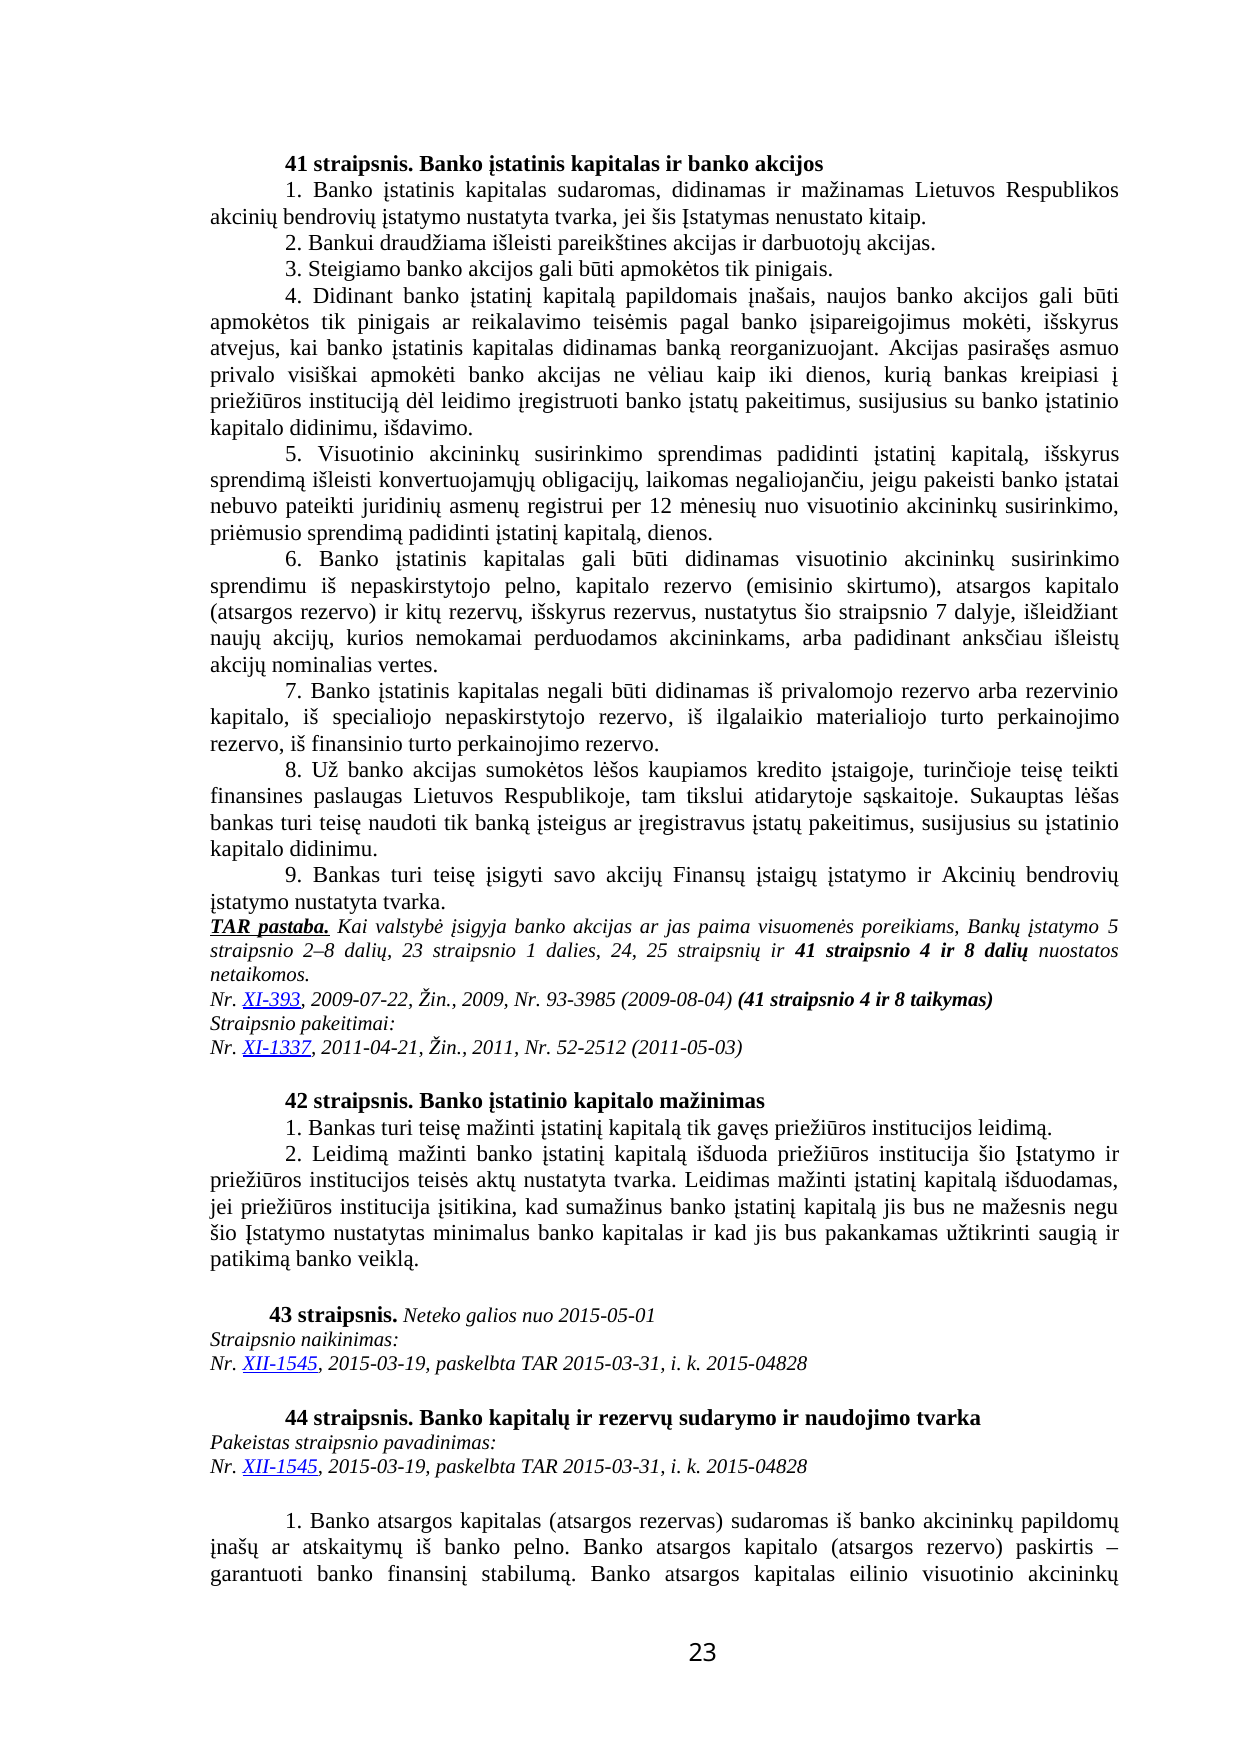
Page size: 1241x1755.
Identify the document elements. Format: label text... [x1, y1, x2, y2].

text Nr. XII-1545, 2015-03-19, paskelbta TAR 2015-03-31, i. k. 2015-04828 [210, 1454, 1120, 1478]
text TAR pastaba. Kai valstybė įsigyja banko akcijas ar jas paima visuomenės poreikiams, Bankų įstatymo 5 straipsnio 2–8 dalių, 23 straipsnio 1 dalies, 24, 25 straipsnių ir 41 straipsnio 4 ir 8 dalių nuostatos netaikomos. [210, 914, 1120, 986]
text Nr. XII-1545, 2015-03-19, paskelbta TAR 2015-03-31, i. k. 2015-04828 [210, 1351, 1120, 1375]
text 1. Banko įstatinis kapitalas sudaromas, didinamas ir mažinamas Lietuvos Respublikos akcinių bendrovių įstatymo nustatyta tvarka, jei šis Įstatymas nenustato kitaip. [210, 176, 1120, 229]
text 44 straipsnis. Banko kapitalų ir rezervų sudarymo ir naudojimo tvarka [210, 1404, 1120, 1430]
text 1. Bankas turi teisę mažinti įstatinį kapitalą tik gavęs priežiūros institucijos leidimą. [210, 1114, 1120, 1140]
text 43 straipsnis. Neteko galios nuo 2015-05-01 [210, 1301, 1120, 1327]
text 5. Visuotinio akcininkų susirinkimo sprendimas padidinti įstatinį kapitalą, išskyrus sprendimą išleisti konvertuojamųjų obligacijų, laikomas negaliojančiu, jeigu pakeisti banko įstatai nebuvo pateikti juridinių asmenų registrui per 12 mėnesių nuo visuotinio akcininkų susirinkimo, priėmusio sprendimą padidinti įstatinį kapitalą, dienos. [210, 440, 1120, 545]
text Nr. XI-393, 2009-07-22, Žin., 2009, Nr. 93-3985 (2009-08-04) (41 straipsnio 4 ir 8 taikymas) [210, 986, 1120, 1011]
text 42 straipsnis. Banko įstatinio kapitalo mažinimas [210, 1087, 1120, 1114]
text 8. Už banko akcijas sumokėtos lėšos kaupiamos kredito įstaigoje, turinčioje teisę teikti finansines paslaugas Lietuvos Respublikoje, tam tikslui atidarytoje sąskaitoje. Sukauptas lėšas bankas turi teisę naudoti tik banką įsteigus ar įregistravus įstatų pakeitimus, susijusius su įstatinio kapitalo didinimu. [210, 756, 1120, 862]
text 9. Bankas turi teisę įsigyti savo akcijų Finansų įstaigų įstatymo ir Akcinių bendrovių įstatymo nustatyta tvarka. [210, 862, 1120, 914]
text 1. Banko atsargos kapitalas (atsargos rezervas) sudaromas iš banko akcininkų papildomų įnašų ar atskaitymų iš banko pelno. Banko atsargos kapitalo (atsargos rezervo) paskirtis – garantuoti banko finansinį stabilumą. Banko atsargos kapitalas eilinio visuotinio akcininkų [210, 1507, 1120, 1586]
text Nr. XI-1337, 2011-04-21, Žin., 2011, Nr. 52-2512 (2011-05-03) [210, 1034, 1120, 1059]
text 7. Banko įstatinis kapitalas negali būti didinamas iš privalomojo rezervo arba rezervinio kapitalo, iš specialiojo nepaskirstytojo rezervo, iš ilgalaikio materialiojo turto perkainojimo rezervo, iš finansinio turto perkainojimo rezervo. [210, 677, 1120, 756]
text 6. Banko įstatinis kapitalas gali būti didinamas visuotinio akcininkų susirinkimo sprendimu iš nepaskirstytojo pelno, kapitalo rezervo (emisinio skirtumo), atsargos kapitalo (atsargos rezervo) ir kitų rezervų, išskyrus rezervus, nustatytus šio straipsnio 7 dalyje, išleidžiant naujų akcijų, kurios nemokamai perduodamos akcininkams, arba padidinant anksčiau išleistų akcijų nominalias vertes. [210, 545, 1120, 677]
text 2. Leidimą mažinti banko įstatinį kapitalą išduoda priežiūros institucija šio Įstatymo ir priežiūros institucijos teisės aktų nustatyta tvarka. Leidimas mažinti įstatinį kapitalą išduodamas, jei priežiūros institucija įsitikina, kad sumažinus banko įstatinį kapitalą jis bus ne mažesnis negu šio Įstatymo nustatytas minimalus banko kapitalas ir kad jis bus pakankamas užtikrinti saugią ir patikimą banko veiklą. [210, 1140, 1120, 1272]
text Pakeistas straipsnio pavadinimas: [210, 1430, 1120, 1454]
text 2. Bankui draudžiama išleisti pareikštines akcijas ir darbuotojų akcijas. [210, 229, 1120, 255]
text 4. Didinant banko įstatinį kapitalą papildomais įnašais, naujos banko akcijos gali būti apmokėtos tik pinigais ar reikalavimo teisėmis pagal banko įsipareigojimus mokėti, išskyrus atvejus, kai banko įstatinis kapitalas didinamas banką reorganizuojant. Akcijas pasirašęs asmuo privalo visiškai apmokėti banko akcijas ne vėliau kaip iki dienos, kurią bankas kreipiasi į priežiūros instituciją dėl leidimo įregistruoti banko įstatų pakeitimus, susijusius su banko įstatinio kapitalo didinimu, išdavimo. [210, 282, 1120, 440]
text 41 straipsnis. Banko įstatinis kapitalas ir banko akcijos [210, 150, 1120, 176]
text Straipsnio naikinimas: [210, 1327, 1120, 1351]
text 3. Steigiamo banko akcijos gali būti apmokėtos tik pinigais. [210, 255, 1120, 282]
text Straipsnio pakeitimai: [210, 1011, 1120, 1034]
